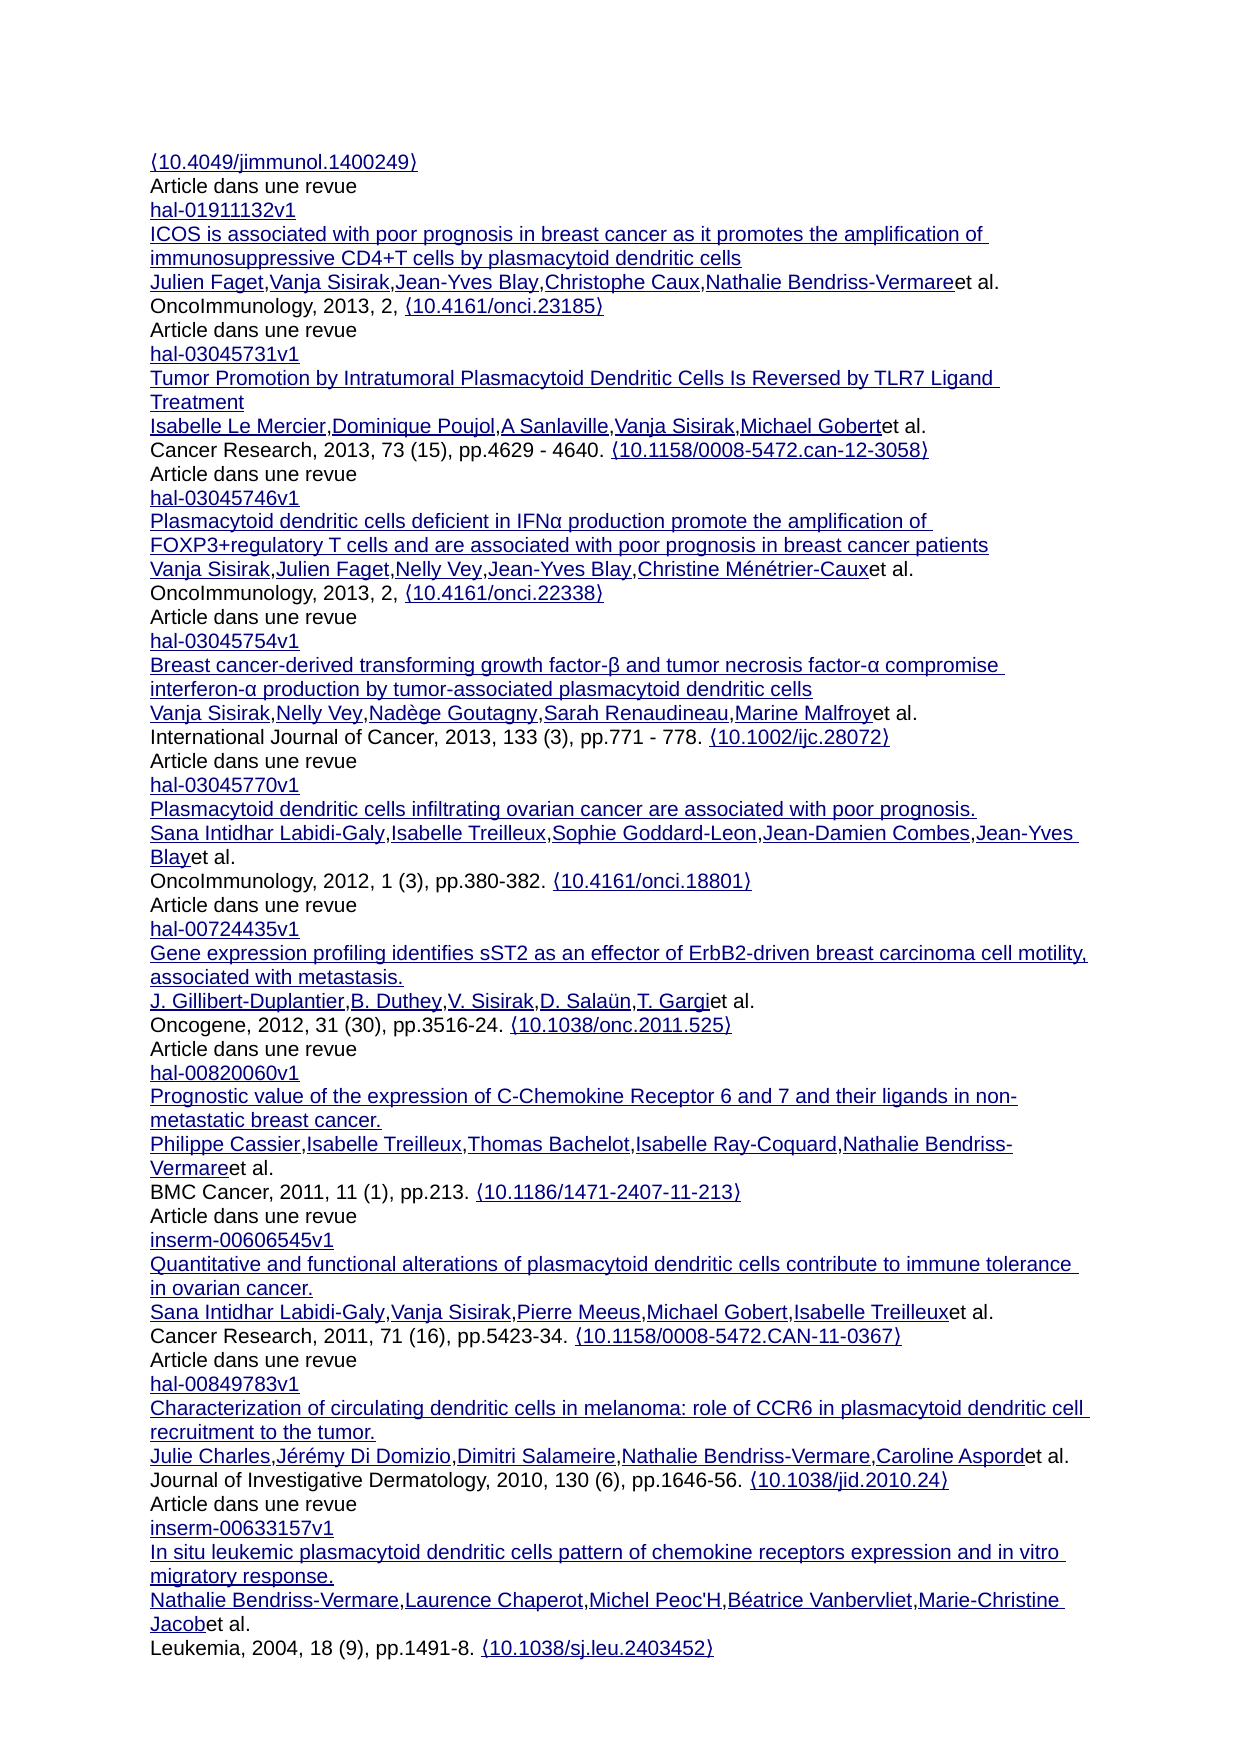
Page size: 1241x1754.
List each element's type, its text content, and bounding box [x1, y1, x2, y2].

table_cell In situ leukemic plasmacytoid dendritic cells pattern of chemokine receptors expression and in vitro migratory response. Nathalie Bendriss-Vermare,Laurence Chaperot,Michel Peoc'H,Béatrice Vanbervliet,Marie-Christine Jacobet al. Leukemia, 2004, 18 (9), pp.1491-8. ⟨10.1038/sj.leu.2403452⟩ [150, 1540, 1090, 1659]
table_cell ⟨10.4049/jimmunol.1400249⟩ Article dans une revue hal-01911132v1 [150, 150, 1090, 222]
table_cell Characterization of circulating dendritic cells in melanoma: role of CCR6 in plasmacytoid dendritic cell [150, 1396, 1090, 1417]
table_cell Plasmacytoid dendritic cells deficient in IFNα production promote the amplification of FOXP3+regulatory T cells and are associated with poor prognosis in breast cancer patients Vanja Sisirak,Julien Faget,Nelly Vey,Jean-Yves Blay,Christine Ménétrier-Cauxet al. OncoImmunology, 2013, 2, ⟨10.4161/onci.22338⟩ Article dans une revue hal-03045754v1 [150, 509, 1090, 653]
table_cell ICOS is associated with poor prognosis in breast cancer as it promotes the amplification of immunosuppressive CD4+T cells by plasmacytoid dendritic cells Julien Faget,Vanja Sisirak,Jean-Yves Blay,Christophe Caux,Nathalie Bendriss-Vermareet al. OncoImmunology, 2013, 2, ⟨10.4161/onci.23185⟩ Article dans une revue hal-03045731v1 [150, 222, 1090, 366]
table_cell Breast cancer-derived transforming growth factor-β and tumor necrosis factor-α compromise interferon-α production by tumor-associated plasmacytoid dendritic cells Vanja Sisirak,Nelly Vey,Nadège Goutagny,Sarah Renaudineau,Marine Malfroyet al. International Journal of Cancer, 2013, 133 (3), pp.771 - 778. ⟨10.1002/ijc.28072⟩ Article dans une revue hal-03045770v1 [150, 653, 1090, 797]
table_cell Tumor Promotion by Intratumoral Plasmacytoid Dendritic Cells Is Reversed by TLR7 Ligand Treatment Isabelle Le Mercier,Dominique Poujol,A Sanlaville,Vanja Sisirak,Michael Gobertet al. Cancer Research, 2013, 73 (15), pp.4629 - 4640. ⟨10.1158/0008-5472.can-12-3058⟩ Article dans une revue hal-03045746v1 [150, 366, 1090, 509]
table_cell Plasmacytoid dendritic cells infiltrating ovarian cancer are associated with poor prognosis. Sana Intidhar Labidi-Galy,Isabelle Treilleux,Sophie Goddard-Leon,Jean-Damien Combes,Jean-Yves Blayet al. OncoImmunology, 2012, 1 (3), pp.380-382. ⟨10.4161/onci.18801⟩ Article dans une revue hal-00724435v1 [150, 797, 1090, 941]
table_cell Gene expression profiling identifies sST2 as an effector of ErbB2-driven breast carcinoma cell motility, associated with metastasis. J. Gillibert-Duplantier,B. Duthey,V. Sisirak,D. Salaün,T. Gargiet al. Oncogene, 2012, 31 (30), pp.3516-24. ⟨10.1038/onc.2011.525⟩ Article dans une revue hal-00820060v1 [150, 941, 1090, 1084]
table_cell recruitment to the tumor. Julie Charles,Jérémy Di Domizio,Dimitri Salameire,Nathalie Bendriss-Vermare,Caroline Aspordet al. Journal of Investigative Dermatology, 2010, 130 (6), pp.1646-56. ⟨10.1038/jid.2010.24⟩ Article dans une revue inserm-00633157v1 [150, 1418, 1090, 1539]
table_cell Quantitative and functional alterations of plasmacytoid dendritic cells contribute to immune tolerance in ovarian cancer. Sana Intidhar Labidi-Galy,Vanja Sisirak,Pierre Meeus,Michael Gobert,Isabelle Treilleuxet al. Cancer Research, 2011, 71 (16), pp.5423-34. ⟨10.1158/0008-5472.CAN-11-0367⟩ Article dans une revue hal-00849783v1 [150, 1252, 1090, 1396]
table_cell Prognostic value of the expression of C-Chemokine Receptor 6 and 7 and their ligands in non-metastatic breast cancer. Philippe Cassier,Isabelle Treilleux,Thomas Bachelot,Isabelle Ray-Coquard,Nathalie Bendriss-Vermareet al. BMC Cancer, 2011, 11 (1), pp.213. ⟨10.1186/1471-2407-11-213⟩ Article dans une revue inserm-00606545v1 [150, 1084, 1090, 1252]
